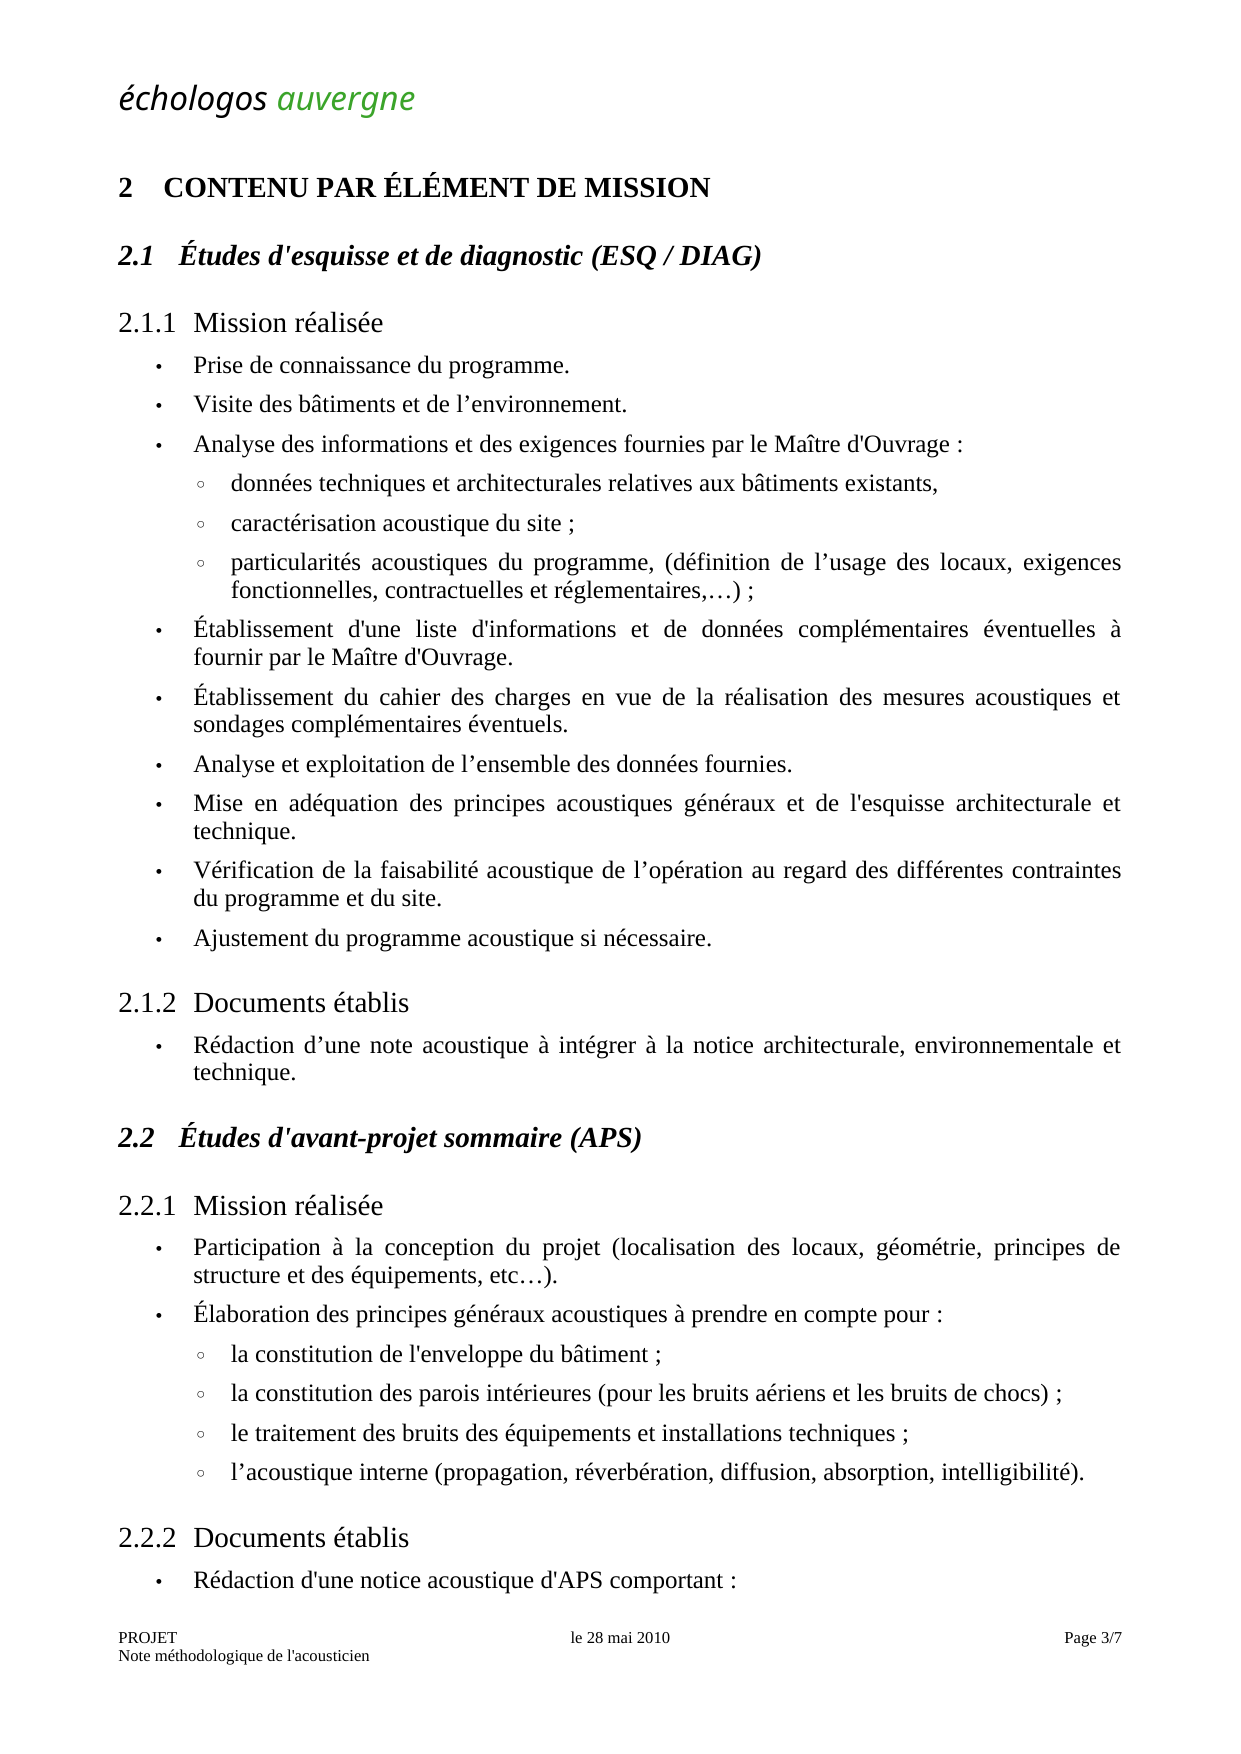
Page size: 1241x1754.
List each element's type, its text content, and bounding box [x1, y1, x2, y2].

subtitle Mission réalisée [118, 307, 1122, 339]
list particularités acoustiques du programme, (définition de l’usage des locaux, exigences fonctionnelles, contractuelles et réglementaires,…) ; [193, 548, 1122, 604]
subtitle Mission réalisée [118, 1189, 1122, 1222]
subtitle Documents établis [118, 1522, 1122, 1554]
list Vérification de la faisabilité acoustique de l’opération au regard des différentes contraintes du programme et du site. [156, 856, 1122, 912]
list Établissement du cahier des charges en vue de la réalisation des mesures acoustiques et sondages complémentaires éventuels. [156, 683, 1122, 738]
list la constitution de l'enveloppe du bâtiment ; [193, 1340, 1122, 1368]
subtitle Études d'avant-projet sommaire (APS) [118, 1122, 1122, 1154]
list l’acoustique interne (propagation, réverbération, diffusion, absorption, intelligibilité). [193, 1458, 1122, 1486]
list caractérisation acoustique du site ; [193, 509, 1122, 536]
list Analyse des informations et des exigences fournies par le Maître d'Ouvrage : [156, 430, 1122, 457]
list le traitement des bruits des équipements et installations techniques ; [193, 1419, 1122, 1447]
list Ajustement du programme acoustique si nécessaire. [156, 924, 1122, 951]
list Élaboration des principes généraux acoustiques à prendre en compte pour : [156, 1301, 1122, 1328]
subtitle Documents établis [118, 987, 1122, 1019]
subtitle Études d'esquisse et de diagnostic (ESQ / DIAG) [118, 239, 1122, 271]
list Analyse et exploitation de l’ensemble des données fournies. [156, 750, 1122, 777]
list Rédaction d’une note acoustique à intégrer à la notice architecturale, environnementale et technique. [156, 1031, 1122, 1086]
list Prise de connaissance du programme. [156, 351, 1122, 378]
list Établissement d'une liste d'informations et de données complémentaires éventuelles à fournir par le Maître d'Ouvrage. [156, 615, 1122, 671]
list Mise en adéquation des principes acoustiques généraux et de l'esquisse architecturale et technique. [156, 789, 1122, 845]
subtitle Contenu par élément de mission [118, 171, 1122, 204]
list Participation à la conception du projet (localisation des locaux, géométrie, principes de structure et des équipements, etc…). [156, 1233, 1122, 1289]
list données techniques et architecturales relatives aux bâtiments existants, [193, 469, 1122, 497]
list la constitution des parois intérieures (pour les bruits aériens et les bruits de chocs) ; [193, 1379, 1122, 1407]
list Rédaction d'une notice acoustique d'APS comportant : [156, 1566, 1122, 1593]
list Visite des bâtiments et de l’environnement. [156, 390, 1122, 418]
